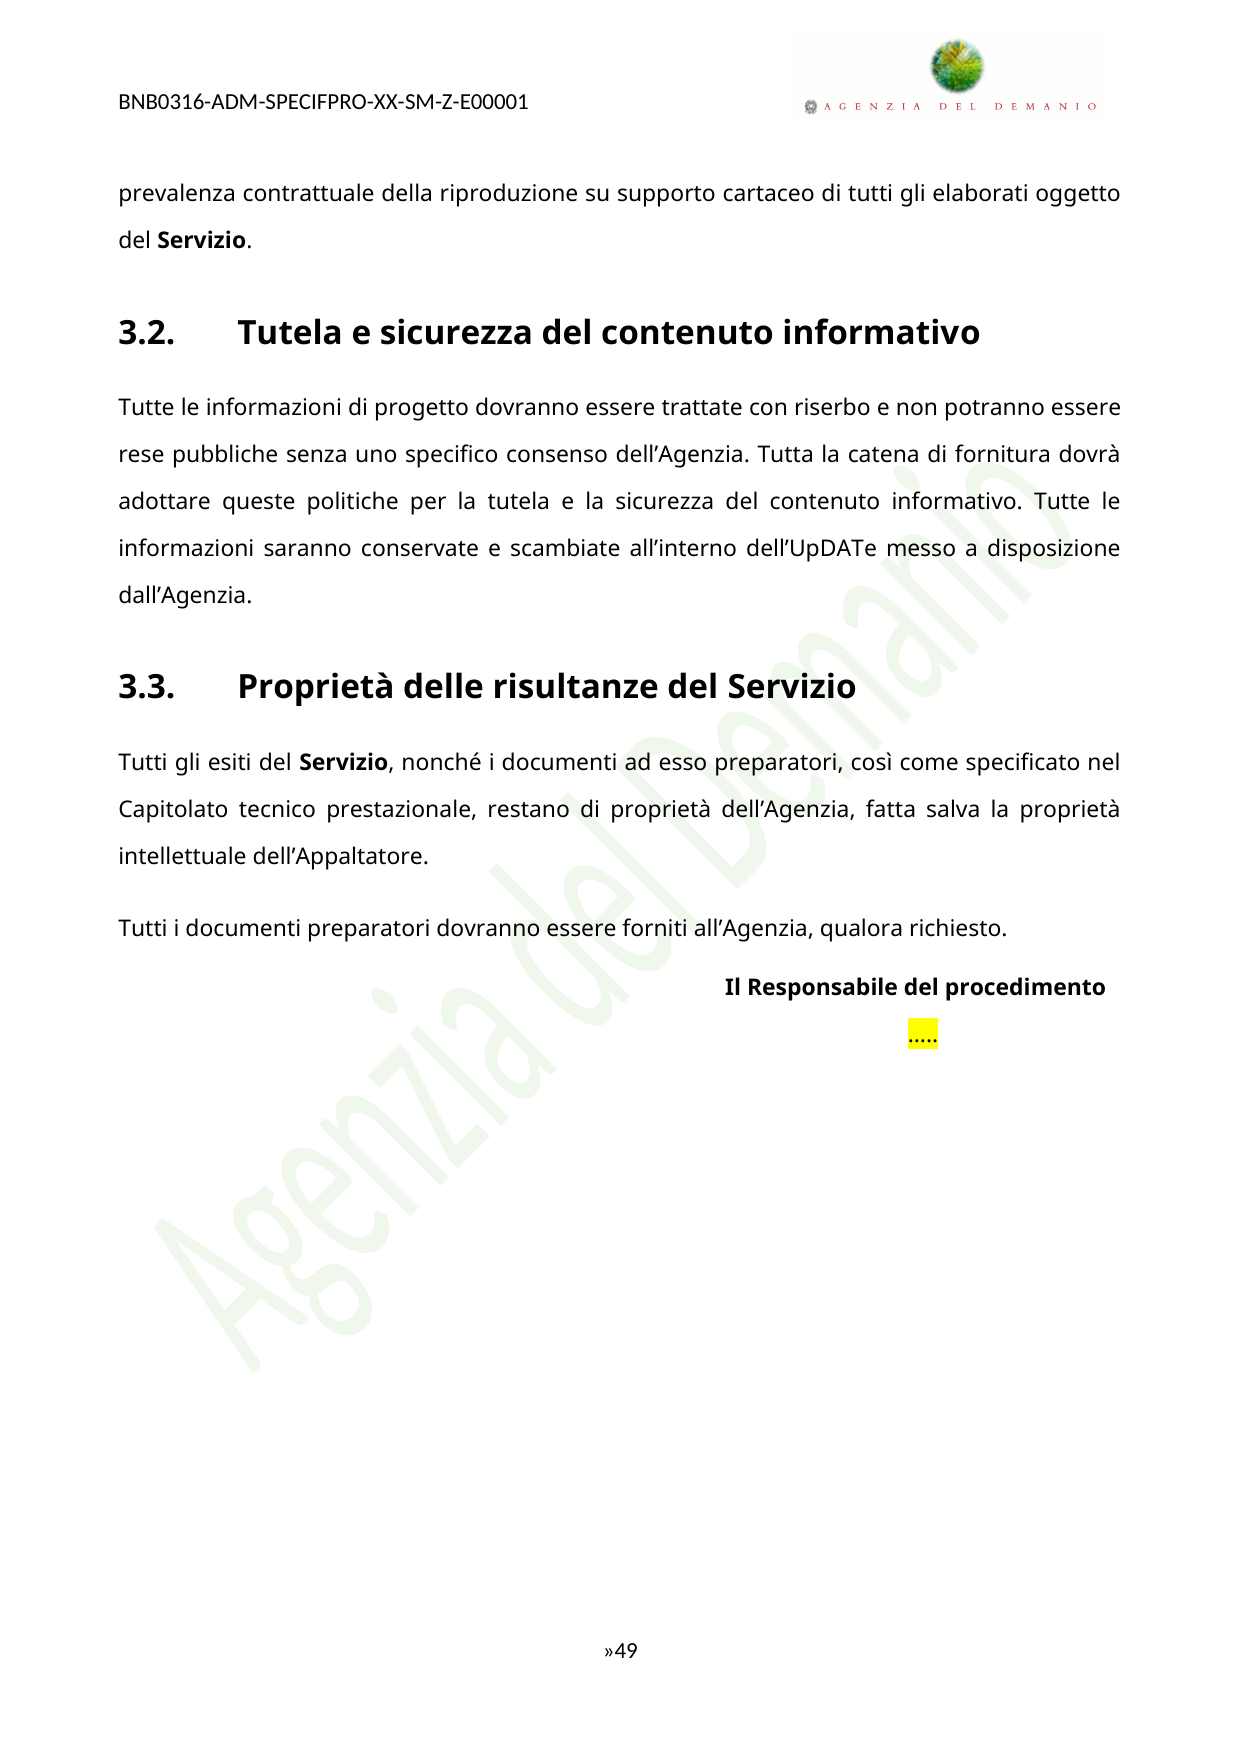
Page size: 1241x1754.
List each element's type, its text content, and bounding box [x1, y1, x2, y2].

list Proprietà delle risultanze del Servizio [861, 663, 1122, 709]
text prevalenza contrattuale della riproduzione su supporto cartaceo di tutti gli elaborati oggetto del Servizio. [118, 177, 1122, 255]
text Tutti i documenti preparatori dovranno essere forniti all’Agenzia, qualora richiesto. [606, 912, 1122, 943]
table_cell ElementoDatiAnagrafici [931, 502, 1032, 604]
list Tutela e sicurezza del contenuto informativo [118, 308, 1122, 354]
list Proprietà delle risultanze del Servizio [784, 681, 831, 709]
table_cell ElementoDatiAnagrafici [842, 585, 902, 610]
text Tutti gli esiti del Servizio, nonché i documenti ad esso preparatori, così come specificato nel Capitolato tecnico prestazionale, restano di proprietà dell’Agenzia, fatta salva la proprietà intellettuale dell’Appaltatore. [720, 746, 1122, 871]
text Il Responsabile del procedimento [709, 971, 1122, 1002]
list Proprietà delle risultanze del Servizio [812, 663, 887, 709]
table_cell ElementoDatiAnagrafici [965, 462, 1072, 570]
text ….. [723, 1018, 1122, 1049]
list Proprietà delle risultanze del Servizio [118, 663, 776, 709]
text Tutti gli esiti del Servizio, nonché i documenti ad esso preparatori, così come specificato nel Capitolato tecnico prestazionale, restano di proprietà dell’Agenzia, fatta salva la proprietà intellettuale dell’Appaltatore. [118, 746, 717, 871]
table_cell ElementoDatiAnagrafici [893, 465, 920, 492]
table_cell ElementoDatiAnagrafici [879, 534, 1005, 610]
text Tutti i documenti preparatori dovranno essere forniti all’Agenzia, qualora richiesto. [118, 912, 535, 943]
text Tutte le informazioni di progetto dovranno essere trattate con riserbo e non potranno essere rese pubbliche senza uno specifico consenso dell’Agenzia. Tutta la catena di fornitura dovrà adottare queste politiche per la tutela e la sicurezza del contenuto informativo. Tutte le informazioni saranno conservate e scambiate all’interno dell’UpDATe messo a disposizione dall’Agenzia. [118, 391, 1122, 610]
text Tutti gli esiti del Servizio, nonché i documenti ad esso preparatori, così come specificato nel Capitolato tecnico prestazionale, restano di proprietà dell’Agenzia, fatta salva la proprietà intellettuale dell’Appaltatore. [638, 754, 749, 865]
